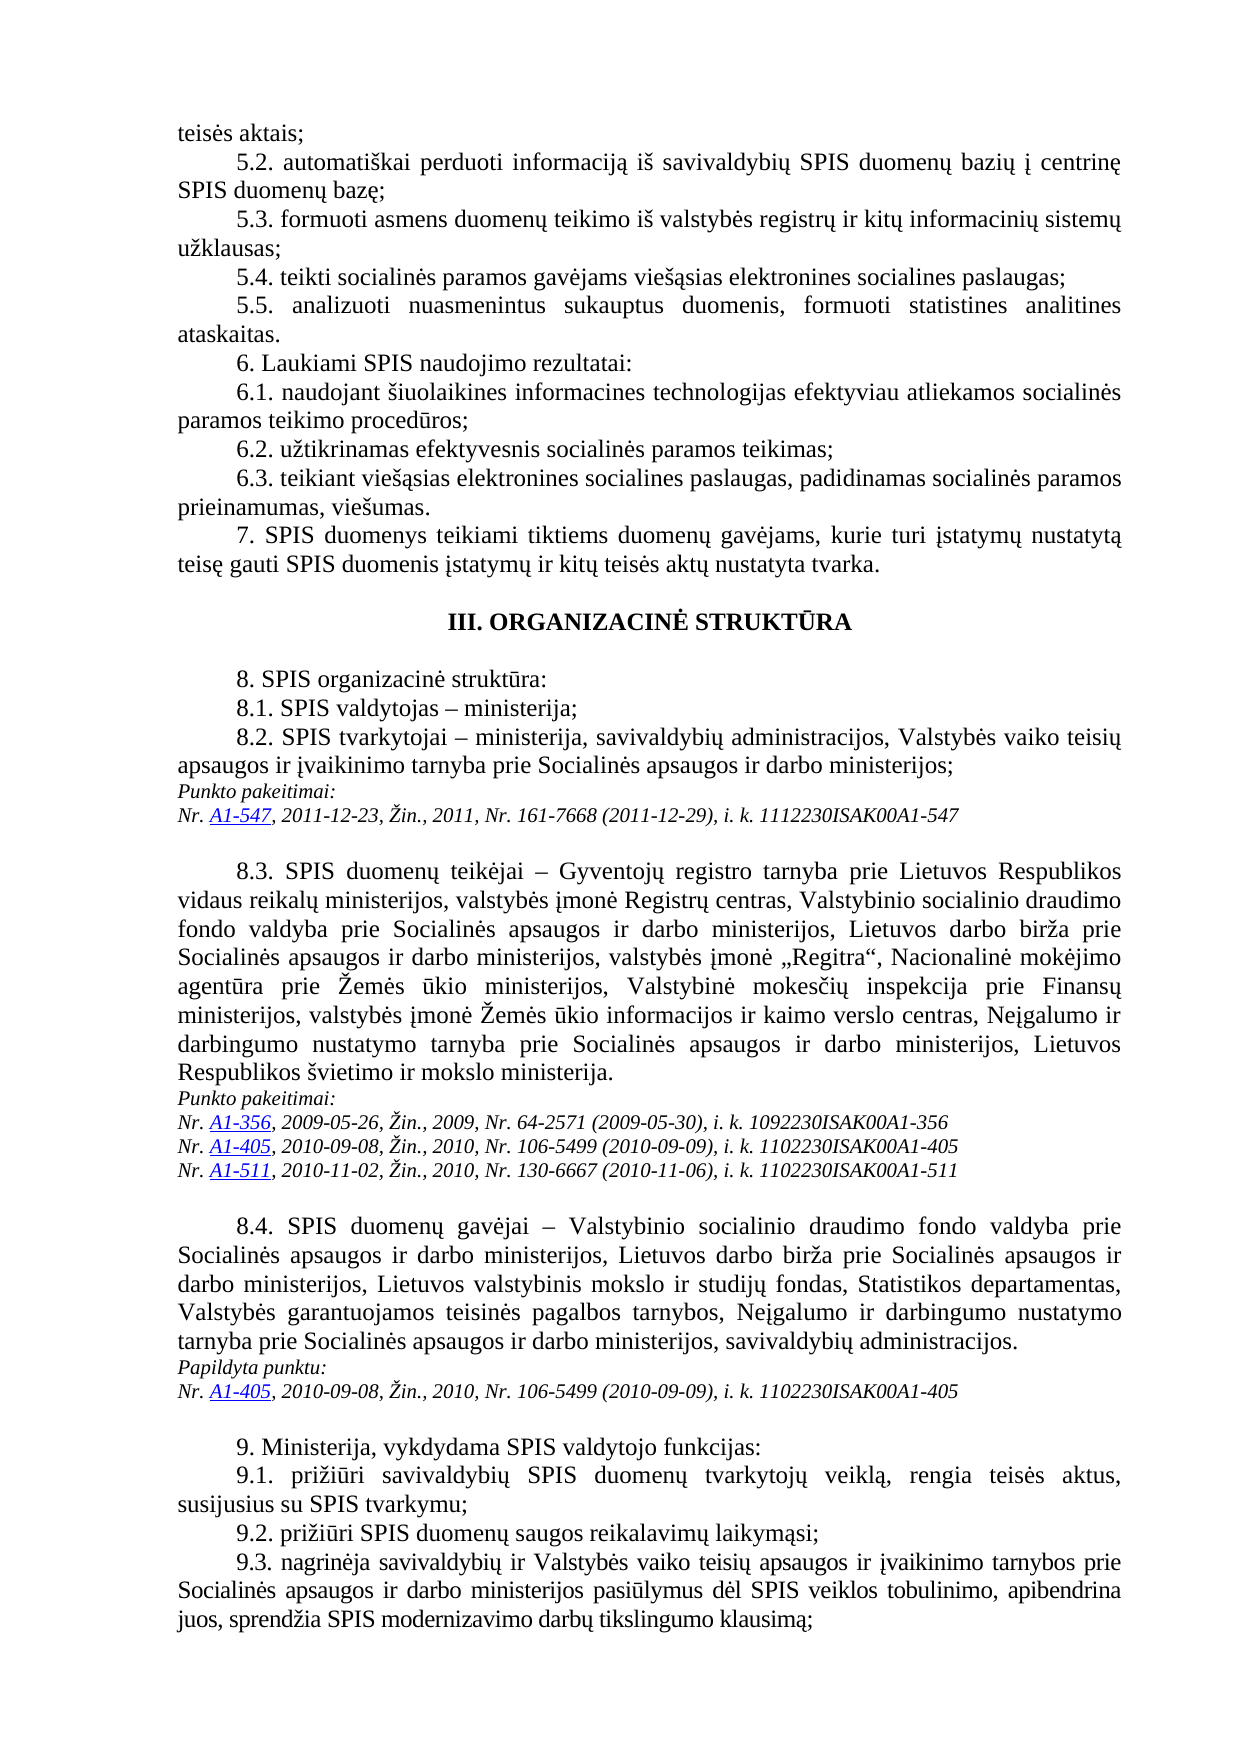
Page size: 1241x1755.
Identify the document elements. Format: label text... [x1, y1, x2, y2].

text 9.1. prižiūri savivaldybių SPIS duomenų tvarkytojų veiklą, rengia teisės aktus, susijusius su SPIS tvarkymu; [177, 1461, 1122, 1518]
text 9.2. prižiūri SPIS duomenų saugos reikalavimų laikymąsi; [177, 1518, 1122, 1547]
text 8. SPIS organizacinė struktūra: [177, 664, 1122, 693]
text Papildyta punktu: [177, 1355, 1122, 1379]
text 5.4. teikti socialinės paramos gavėjams viešąsias elektronines socialines paslaugas; [177, 262, 1122, 291]
text 5.3. formuoti asmens duomenų teikimo iš valstybės registrų ir kitų informacinių sistemų užklausas; [177, 204, 1122, 262]
text Nr. A1-405, 2010-09-08, Žin., 2010, Nr. 106-5499 (2010-09-09), i. k. 1102230ISAK00A1-405 [177, 1134, 1122, 1158]
text 5.5. analizuoti nuasmenintus sukauptus duomenis, formuoti statistines analitines ataskaitas. [177, 291, 1122, 348]
text 8.1. SPIS valdytojas – ministerija; [177, 693, 1122, 722]
text 7. SPIS duomenys teikiami tiktiems duomenų gavėjams, kurie turi įstatymų nustatytą teisę gauti SPIS duomenis įstatymų ir kitų teisės aktų nustatyta tvarka. [177, 521, 1122, 578]
text Nr. A1-511, 2010-11-02, Žin., 2010, Nr. 130-6667 (2010-11-06), i. k. 1102230ISAK00A1-511 [177, 1158, 1122, 1182]
text 6.1. naudojant šiuolaikines informacines technologijas efektyviau atliekamos socialinės paramos teikimo procedūros; [177, 377, 1122, 434]
text Punkto pakeitimai: [177, 1086, 1122, 1110]
text 8.4. SPIS duomenų gavėjai – Valstybinio socialinio draudimo fondo valdyba prie Socialinės apsaugos ir darbo ministerijos, Lietuvos darbo birža prie Socialinės apsaugos ir darbo ministerijos, Lietuvos valstybinis mokslo ir studijų fondas, Statistikos departamentas, Valstybės garantuojamos teisinės pagalbos tarnybos, Neįgalumo ir darbingumo nustatymo tarnyba prie Socialinės apsaugos ir darbo ministerijos, savivaldybių administracijos. [177, 1211, 1122, 1355]
text Nr. A1-547, 2011-12-23, Žin., 2011, Nr. 161-7668 (2011-12-29), i. k. 1112230ISAK00A1-547 [177, 803, 1122, 827]
text 6. Laukiami SPIS naudojimo rezultatai: [177, 348, 1122, 377]
text 6.2. užtikrinamas efektyvesnis socialinės paramos teikimas; [177, 434, 1122, 463]
text 6.3. teikiant viešąsias elektronines socialines paslaugas, padidinamas socialinės paramos prieinamumas, viešumas. [177, 463, 1122, 521]
text 9. Ministerija, vykdydama SPIS valdytojo funkcijas: [177, 1432, 1122, 1461]
text Punkto pakeitimai: [177, 779, 1122, 803]
text Nr. A1-405, 2010-09-08, Žin., 2010, Nr. 106-5499 (2010-09-09), i. k. 1102230ISAK00A1-405 [177, 1379, 1122, 1403]
text teisės aktais; [177, 118, 1122, 147]
text 5.2. automatiškai perduoti informaciją iš savivaldybių SPIS duomenų bazių į centrinę SPIS duomenų bazę; [177, 147, 1122, 204]
text 9.3. nagrinėja savivaldybių ir Valstybės vaiko teisių apsaugos ir įvaikinimo tarnybos prie Socialinės apsaugos ir darbo ministerijos pasiūlymus dėl SPIS veiklos tobulinimo, apibendrina juos, sprendžia SPIS modernizavimo darbų tikslingumo klausimą; [177, 1547, 1122, 1633]
text Nr. A1-356, 2009-05-26, Žin., 2009, Nr. 64-2571 (2009-05-30), i. k. 1092230ISAK00A1-356 [177, 1110, 1122, 1134]
text III. ORGANIZACINĖ STRUKTŪRA [177, 607, 1122, 636]
text 8.2. SPIS tvarkytojai – ministerija, savivaldybių administracijos, Valstybės vaiko teisių apsaugos ir įvaikinimo tarnyba prie Socialinės apsaugos ir darbo ministerijos; [177, 722, 1122, 779]
text 8.3. SPIS duomenų teikėjai – Gyventojų registro tarnyba prie Lietuvos Respublikos vidaus reikalų ministerijos, valstybės įmonė Registrų centras, Valstybinio socialinio draudimo fondo valdyba prie Socialinės apsaugos ir darbo ministerijos, Lietuvos darbo birža prie Socialinės apsaugos ir darbo ministerijos, valstybės įmonė „Regitra“, Nacionalinė mokėjimo agentūra prie Žemės ūkio ministerijos, Valstybinė mokesčių inspekcija prie Finansų ministerijos, valstybės įmonė Žemės ūkio informacijos ir kaimo verslo centras, Neįgalumo ir darbingumo nustatymo tarnyba prie Socialinės apsaugos ir darbo ministerijos, Lietuvos Respublikos švietimo ir mokslo ministerija. [177, 856, 1122, 1086]
